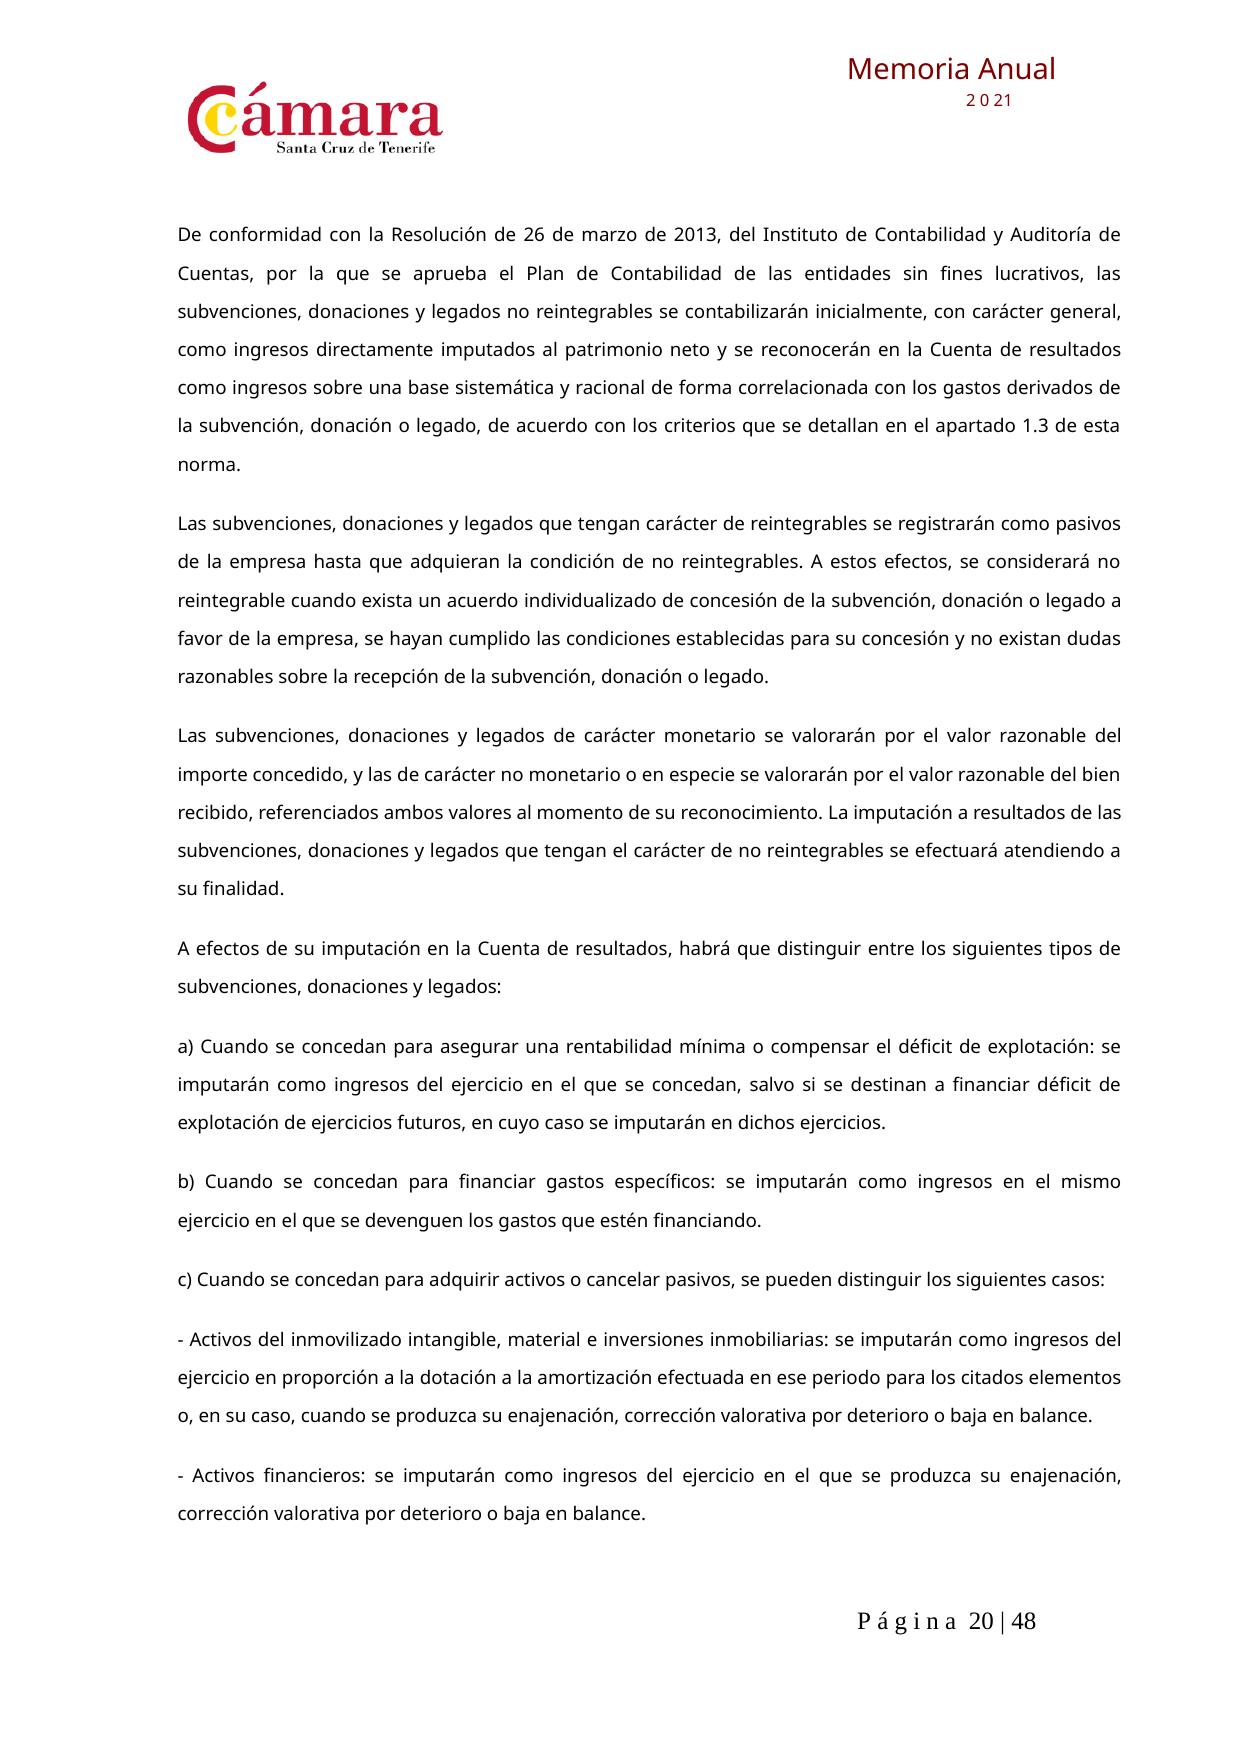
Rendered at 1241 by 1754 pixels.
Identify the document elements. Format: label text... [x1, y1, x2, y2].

text a) Cuando se concedan para asegurar una rentabilidad mínima o compensar el déficit de explotación: se imputarán como ingresos del ejercicio en el que se concedan, salvo si se destinan a financiar déficit de explotación de ejercicios futuros, en cuyo caso se imputarán en dichos ejercicios. [177, 1033, 1122, 1135]
text Las subvenciones, donaciones y legados que tengan carácter de reintegrables se registrarán como pasivos de la empresa hasta que adquieran la condición de no reintegrables. A estos efectos, se considerará no reintegrable cuando exista un acuerdo individualizado de concesión de la subvención, donación o legado a favor de la empresa, se hayan cumplido las condiciones establecidas para su concesión y no existan dudas razonables sobre la recepción de la subvención, donación o legado. [177, 510, 1122, 689]
text b) Cuando se concedan para financiar gastos específicos: se imputarán como ingresos en el mismo ejercicio en el que se devenguen los gastos que estén financiando. [177, 1169, 1122, 1233]
text Las subvenciones, donaciones y legados de carácter monetario se valorarán por el valor razonable del importe concedido, y las de carácter no monetario o en especie se valorarán por el valor razonable del bien recibido, referenciados ambos valores al momento de su reconocimiento. La imputación a resultados de las subvenciones, donaciones y legados que tengan el carácter de no reintegrables se efectuará atendiendo a su finalidad. [177, 723, 1122, 901]
text c) Cuando se concedan para adquirir activos o cancelar pasivos, se pueden distinguir los siguientes casos: [177, 1267, 1122, 1292]
text A efectos de su imputación en la Cuenta de resultados, habrá que distinguir entre los siguientes tipos de subvenciones, donaciones y legados: [177, 935, 1122, 999]
text De conformidad con la Resolución de 26 de marzo de 2013, del Instituto de Contabilidad y Auditoría de Cuentas, por la que se aprueba el Plan de Contabilidad de las entidades sin fines lucrativos, las subvenciones, donaciones y legados no reintegrables se contabilizarán inicialmente, con carácter general, como ingresos directamente imputados al patrimonio neto y se reconocerán en la Cuenta de resultados como ingresos sobre una base sistemática y racional de forma correlacionada con los gastos derivados de la subvención, donación o legado, de acuerdo con los criterios que se detallan en el apartado 1.3 de esta norma. [177, 222, 1122, 476]
text - Activos financieros: se imputarán como ingresos del ejercicio en el que se produzca su enajenación, corrección valorativa por deterioro o baja en balance. [177, 1462, 1122, 1526]
text - Activos del inmovilizado intangible, material e inversiones inmobiliarias: se imputarán como ingresos del ejercicio en proporción a la dotación a la amortización efectuada en ese periodo para los citados elementos o, en su caso, cuando se produzca su enajenación, corrección valorativa por deterioro o baja en balance. [177, 1326, 1122, 1428]
